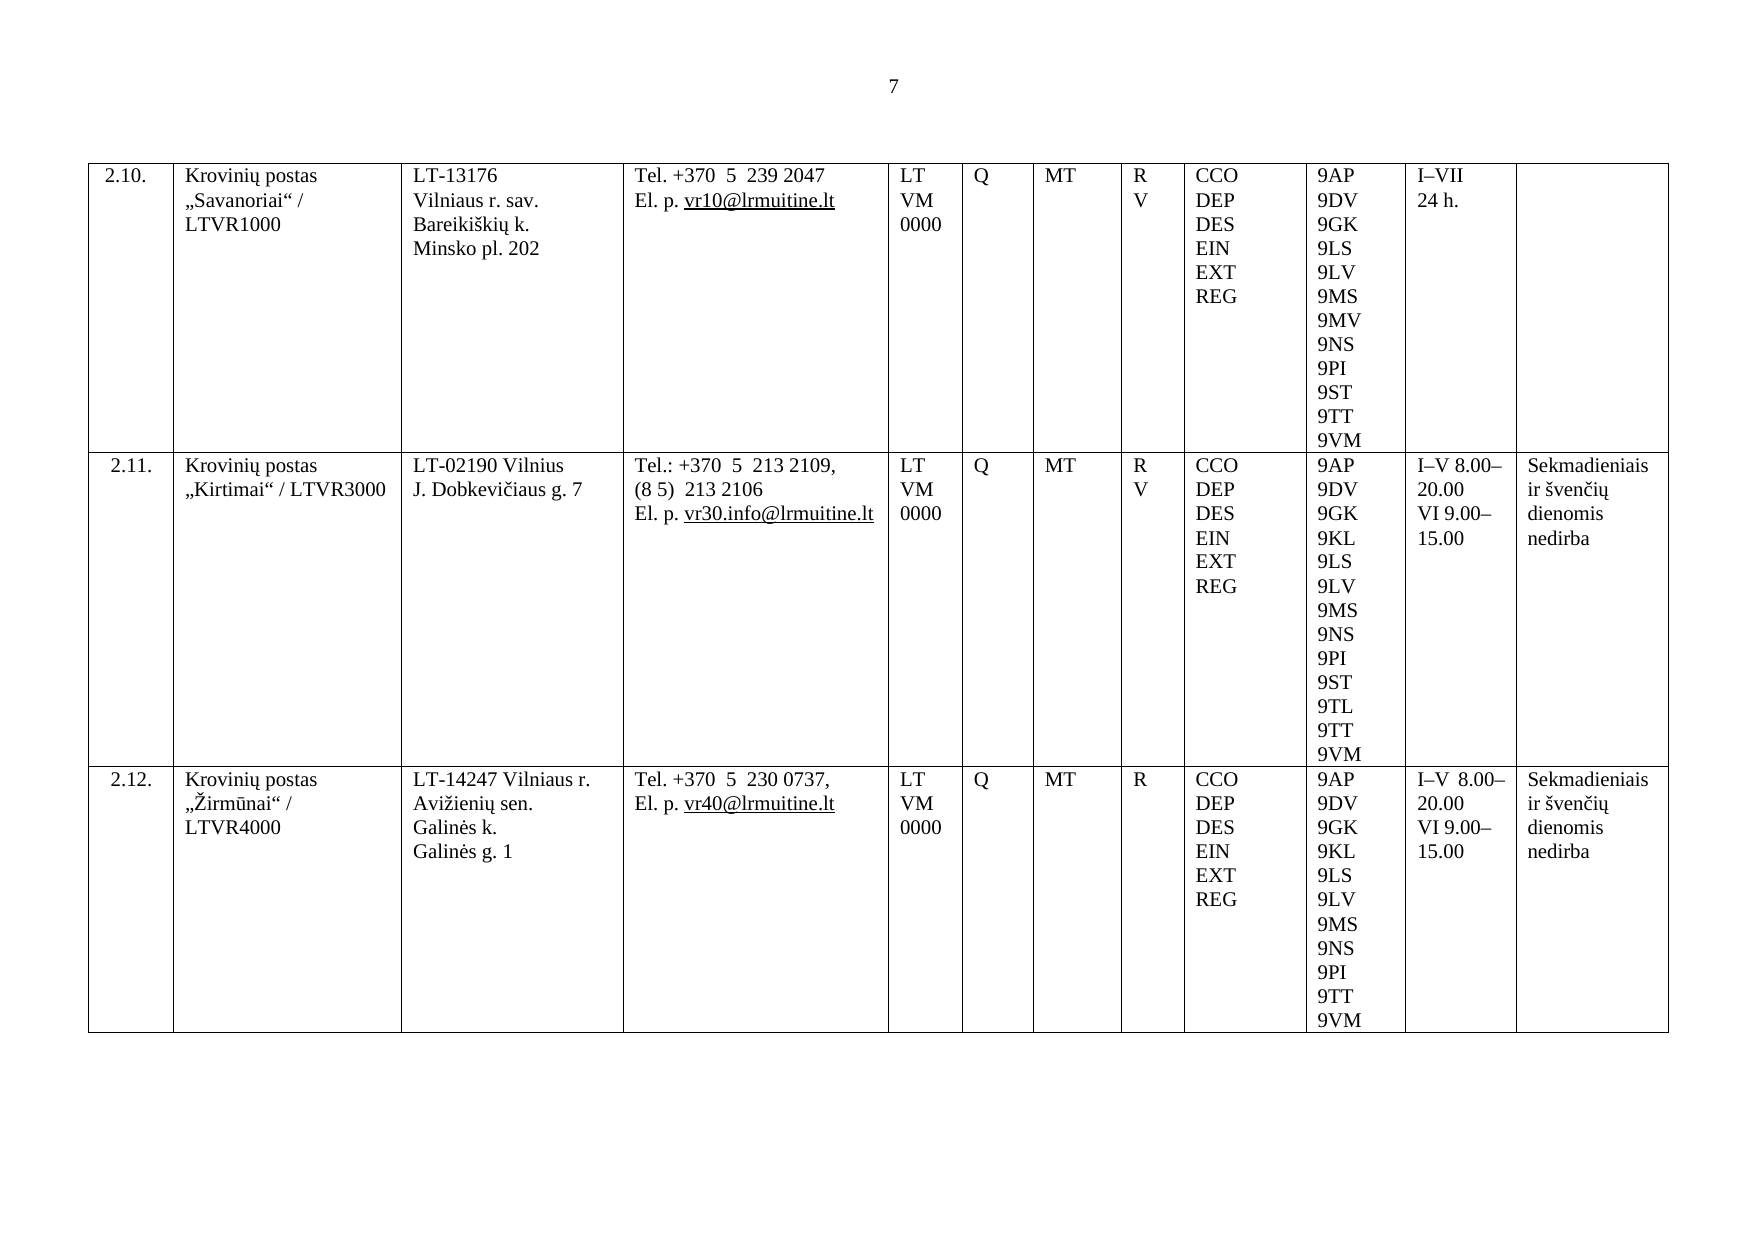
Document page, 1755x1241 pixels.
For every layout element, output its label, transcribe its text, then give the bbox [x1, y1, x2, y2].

table_cell LT VM 0000 [889, 453, 962, 766]
table_cell 9AP 9DV 9GK 9KL 9LS 9LV 9MS 9NS 9PI 9TT 9VM [1307, 767, 1405, 1032]
table_cell 2.12. [89, 767, 173, 1032]
table_cell R [1122, 767, 1184, 1032]
table_cell LT VM 0000 [889, 767, 962, 1032]
table_cell CCO DEP DES EIN EXT REG [1185, 164, 1306, 452]
table_cell Tel. +370 5 239 2047 El. p. vr10@lrmuitine.lt [624, 164, 888, 452]
table_cell Krovinių postas „Žirmūnai“ / LTVR4000 [174, 767, 401, 1032]
table_cell 2.10. [89, 164, 173, 452]
table_cell LT-13176 Vilniaus r. sav. Bareikiškių k. Minsko pl. 202 [402, 164, 623, 452]
table_cell LT-14247 Vilniaus r. Avižienių sen. Galinės k. Galinės g. 1 [402, 767, 623, 1032]
table_cell I–V 8.00–20.00 VI 9.00–15.00 [1406, 453, 1516, 766]
table_cell Tel.: +370 5 213 2109, (8 5) 213 2106 El. p. vr30.info@lrmuitine.lt [624, 453, 888, 766]
table_cell Sekmadieniais ir švenčių dienomis nedirba [1517, 453, 1668, 766]
table_cell Krovinių postas „Savanoriai“ / LTVR1000 [174, 164, 401, 452]
table_cell Tel. +370 5 230 0737, El. p. vr40@lrmuitine.lt [624, 767, 888, 1032]
table_cell CCO DEP DES EIN EXT REG [1185, 453, 1306, 766]
table_cell I–V 8.00–20.00 VI 9.00–15.00 [1406, 767, 1516, 1032]
table_cell Krovinių postas „Kirtimai“ / LTVR3000 [174, 453, 401, 766]
table_cell Q [963, 164, 1033, 452]
table_cell MT [1034, 767, 1121, 1032]
table_cell R V [1122, 453, 1184, 766]
table_cell R V [1122, 164, 1184, 452]
table_cell [1517, 164, 1668, 452]
table_cell LT-02190 Vilnius J. Dobkevičiaus g. 7 [402, 453, 623, 766]
table_cell Sekmadieniais ir švenčių dienomis nedirba [1517, 767, 1668, 1032]
table_cell Q [963, 767, 1033, 1032]
table_cell MT [1034, 164, 1121, 452]
table_cell MT [1034, 453, 1121, 766]
table_cell LT VM 0000 [889, 164, 962, 452]
table_cell 9AP 9DV 9GK 9KL 9LS 9LV 9MS 9NS 9PI 9ST 9TL 9TT 9VM [1307, 453, 1405, 766]
table_cell 2.11. [89, 453, 173, 766]
table_cell Q [963, 453, 1033, 766]
table_cell CCO DEP DES EIN EXT REG [1185, 767, 1306, 1032]
table_cell I–VII 24 h. [1406, 164, 1516, 452]
table_cell 9AP 9DV 9GK 9LS 9LV 9MS 9MV 9NS 9PI 9ST 9TT 9VM [1307, 164, 1405, 452]
